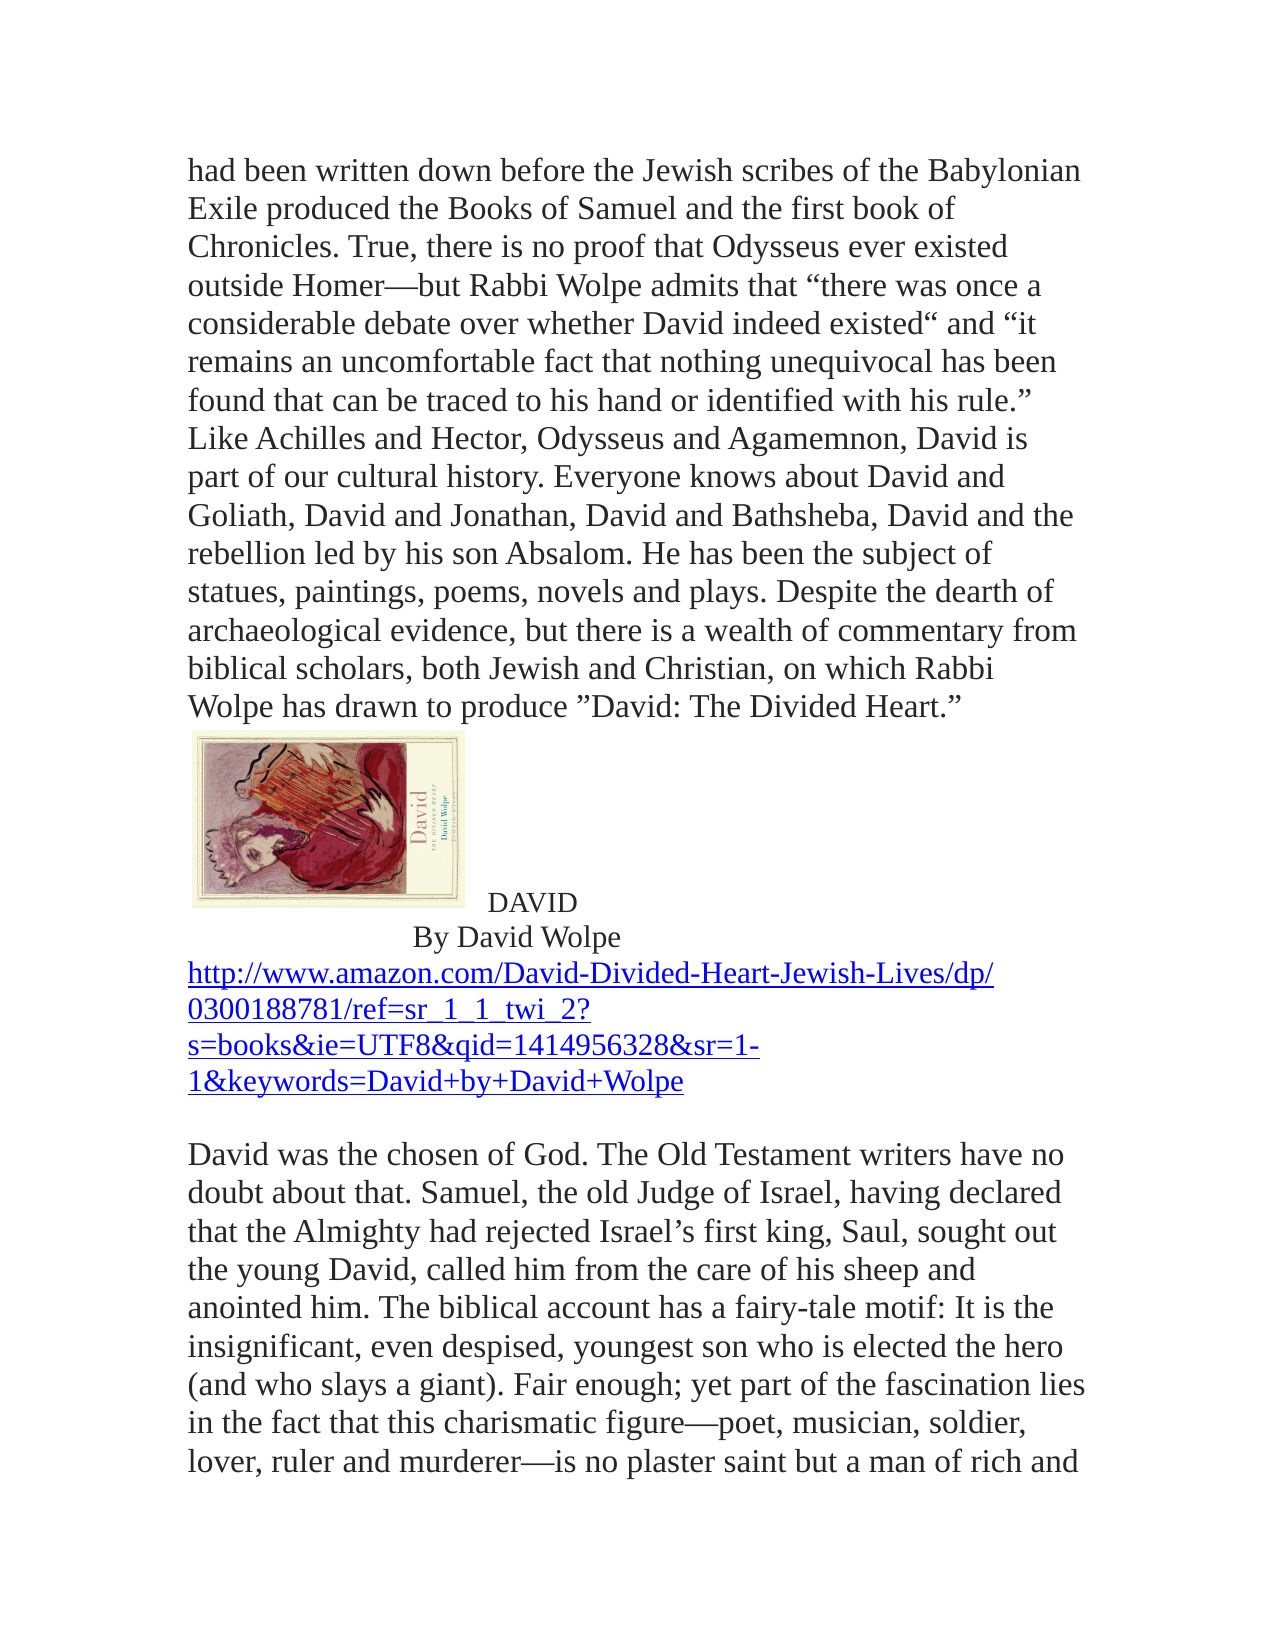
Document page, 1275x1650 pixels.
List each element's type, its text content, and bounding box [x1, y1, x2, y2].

text Like Achilles and Hector, Odysseus and Agamemnon, David is part of our cultural history. Everyone knows about David and Goliath, David and Jonathan, David and Bathsheba, David and the rebellion led by his son Absalom. He has been the subject of statues, paintings, poems, novels and plays. Despite the dearth of archaeological evidence, but there is a wealth of commentary from biblical scholars, both Jewish and Christian, on which Rabbi Wolpe has drawn to produce ”David: The Divided Heart.” [187, 418, 1087, 725]
text had been written down before the Jewish scribes of the Babylonian Exile produced the Books of Samuel and the first book of Chronicles. True, there is no proof that Odysseus ever existed outside Homer—but Rabbi Wolpe admits that “there was once a considerable debate over whether David indeed existed“ and “it remains an uncomfortable fact that nothing unequivocal has been found that can be traced to his hand or identified with his rule.” [187, 150, 1087, 418]
text http://www.amazon.com/David-Divided-Heart-Jewish-Lives/dp/0300188781/ref=sr_1_1_twi_2?s=books&ie=UTF8&qid=1414956328&sr=1-1&keywords=David+by+David+Wolpe [187, 955, 1087, 1098]
text DAVID [187, 725, 1087, 919]
text David was the chosen of God. The Old Testament writers have no doubt about that. Samuel, the old Judge of Israel, having declared that the Almighty had rejected Israel’s first king, Saul, sought out the young David, called him from the care of his sheep and anointed him. The biblical account has a fairy-tale motif: It is the insignificant, even despised, youngest son who is elected the hero (and who slays a giant). Fair enough; yet part of the fascination lies in the fact that this charismatic figure—poet, musician, soldier, lover, ruler and murderer—is no plaster saint but a man of rich and [187, 1134, 1087, 1479]
text By David Wolpe [337, 919, 1087, 955]
picture [187, 725, 469, 913]
